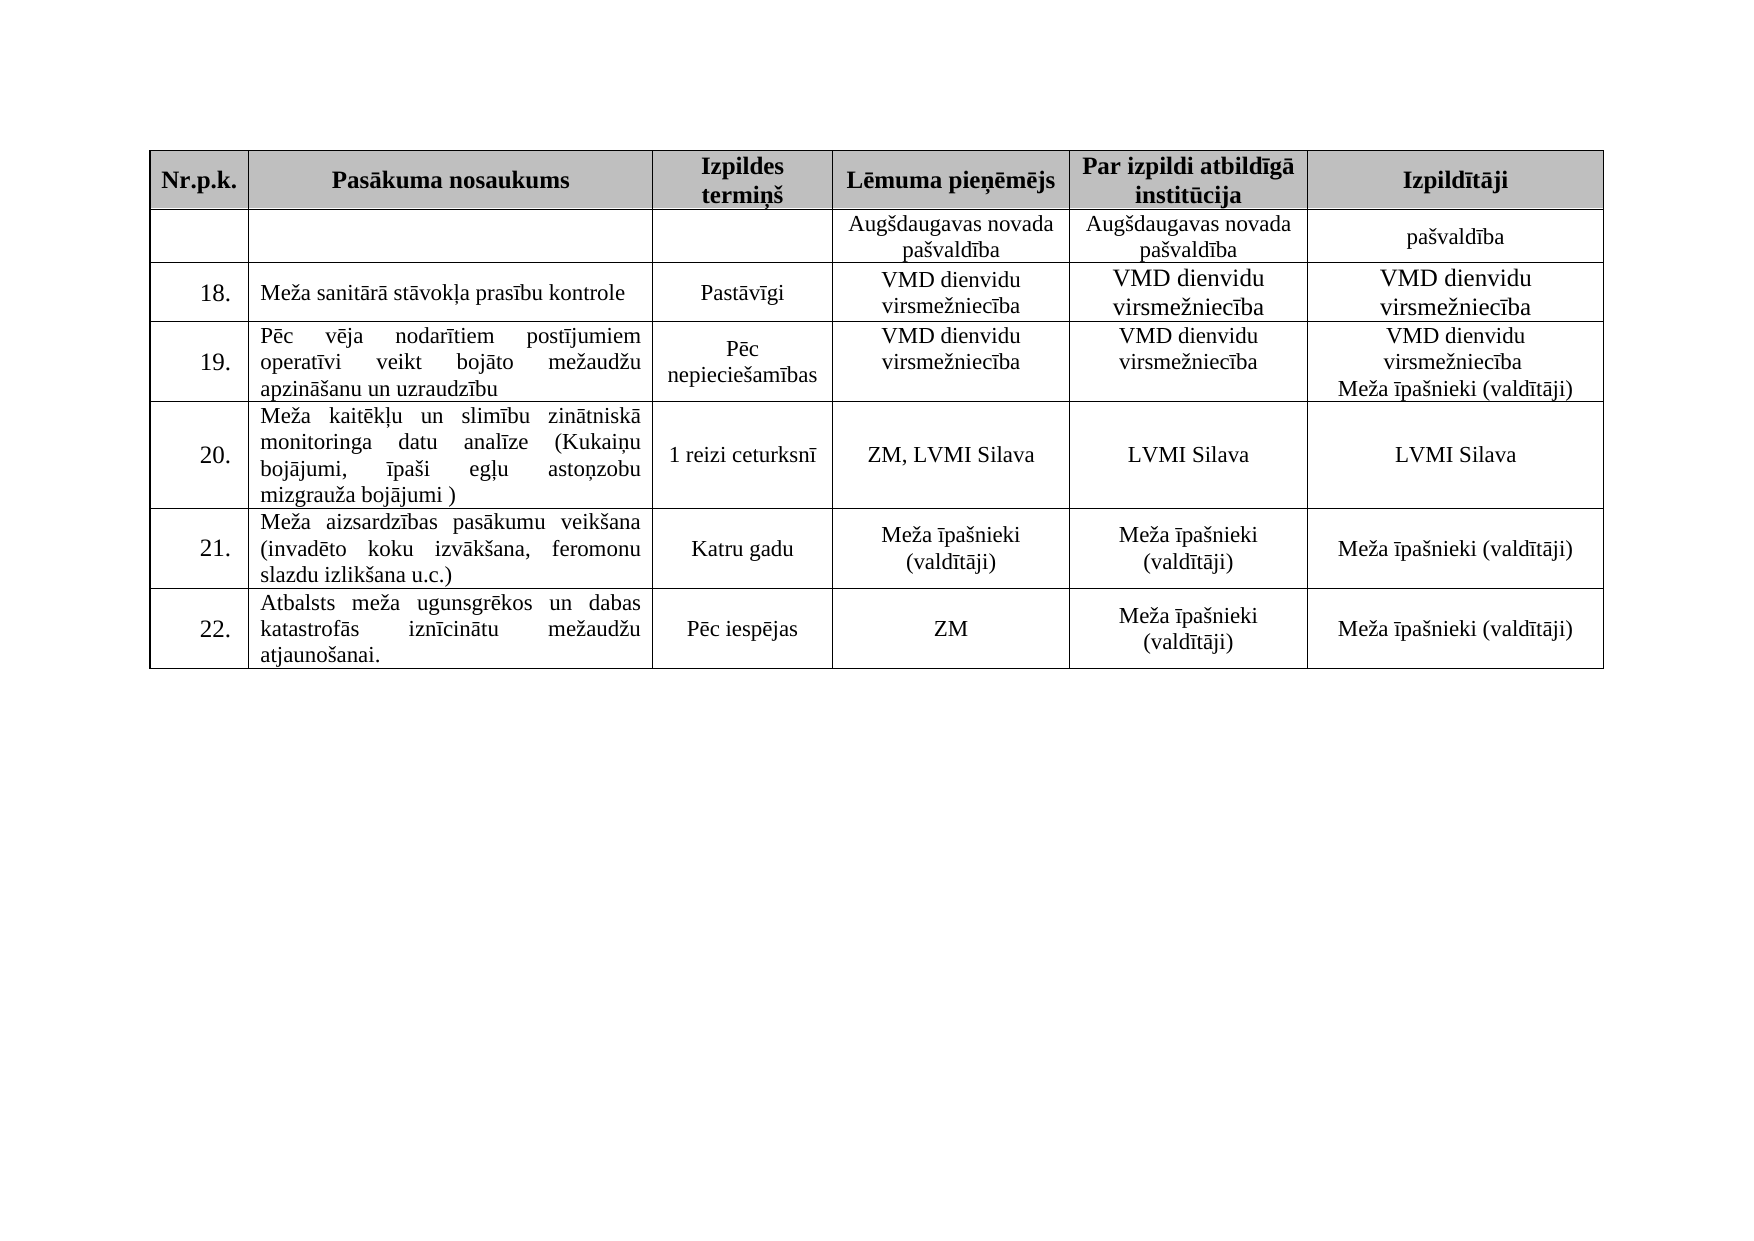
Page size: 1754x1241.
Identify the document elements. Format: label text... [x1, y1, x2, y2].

table_cell Augšdaugavas novada pašvaldība [1070, 210, 1307, 262]
table_cell Pēc iespējas [653, 589, 832, 668]
table_cell VMD dienvidu virsmežniecība [1308, 263, 1603, 321]
table_cell [151, 210, 248, 262]
table_cell Atbalsts meža ugunsgrēkos un dabas katastrofās iznīcinātu mežaudžu atjaunošanai. [249, 589, 652, 668]
table_cell Meža kaitēkļu un slimību zinātniskā monitoringa datu analīze (Kukaiņu bojājumi, īpaši egļu astoņzobu mizgrauža bojājumi ) [249, 402, 652, 507]
table_cell ZM [833, 589, 1069, 668]
table_cell [151, 509, 248, 587]
table_cell [151, 402, 248, 507]
table_cell Meža īpašnieki (valdītāji) [1308, 509, 1603, 587]
table_cell ZM, LVMI Silava [833, 402, 1069, 507]
table_cell 1 reizi ceturksnī [653, 402, 832, 507]
table_cell Augšdaugavas novada pašvaldība [833, 210, 1069, 262]
table_cell VMD dienvidu virsmežniecība [1070, 322, 1307, 401]
table_cell [151, 589, 248, 668]
table_cell Meža īpašnieki (valdītāji) [1070, 509, 1307, 587]
table_cell Pēc nepieciešamības [653, 322, 832, 401]
table_cell [151, 263, 248, 321]
table_header Nr.p.k. [151, 151, 248, 208]
table_cell VMD dienvidu virsmežniecība [833, 263, 1069, 321]
table_cell Meža sanitārā stāvokļa prasību kontrole [249, 263, 652, 321]
table_header Izpildītāji [1308, 151, 1603, 208]
table_cell [653, 210, 832, 262]
table_cell [151, 322, 248, 401]
table_cell Pēc vēja nodarītiem postījumiem operatīvi veikt bojāto mežaudžu apzināšanu un uzraudzību [249, 322, 652, 401]
table_cell [249, 210, 652, 262]
table_header Par izpildi atbildīgā institūcija [1070, 151, 1307, 208]
table_cell Meža īpašnieki (valdītāji) [1070, 589, 1307, 668]
table_cell pašvaldība [1308, 210, 1603, 262]
table_cell Meža aizsardzības pasākumu veikšana (invadēto koku izvākšana, feromonu slazdu izlikšana u.c.) [249, 509, 652, 587]
table_cell LVMI Silava [1070, 402, 1307, 507]
table_header Lēmuma pieņēmējs [833, 151, 1069, 208]
table_cell Meža īpašnieki (valdītāji) [1308, 589, 1603, 668]
table_header Izpildes termiņš [653, 151, 832, 208]
table_header Pasākuma nosaukums [249, 151, 652, 208]
table_cell Katru gadu [653, 509, 832, 587]
table_cell Meža īpašnieki (valdītāji) [833, 509, 1069, 587]
table_cell LVMI Silava [1308, 402, 1603, 507]
table_cell VMD dienvidu virsmežniecība [833, 322, 1069, 401]
table_cell VMD dienvidu virsmežniecība [1070, 263, 1307, 321]
table_cell VMD dienvidu virsmežniecība Meža īpašnieki (valdītāji) [1308, 322, 1603, 401]
table_cell Pastāvīgi [653, 263, 832, 321]
